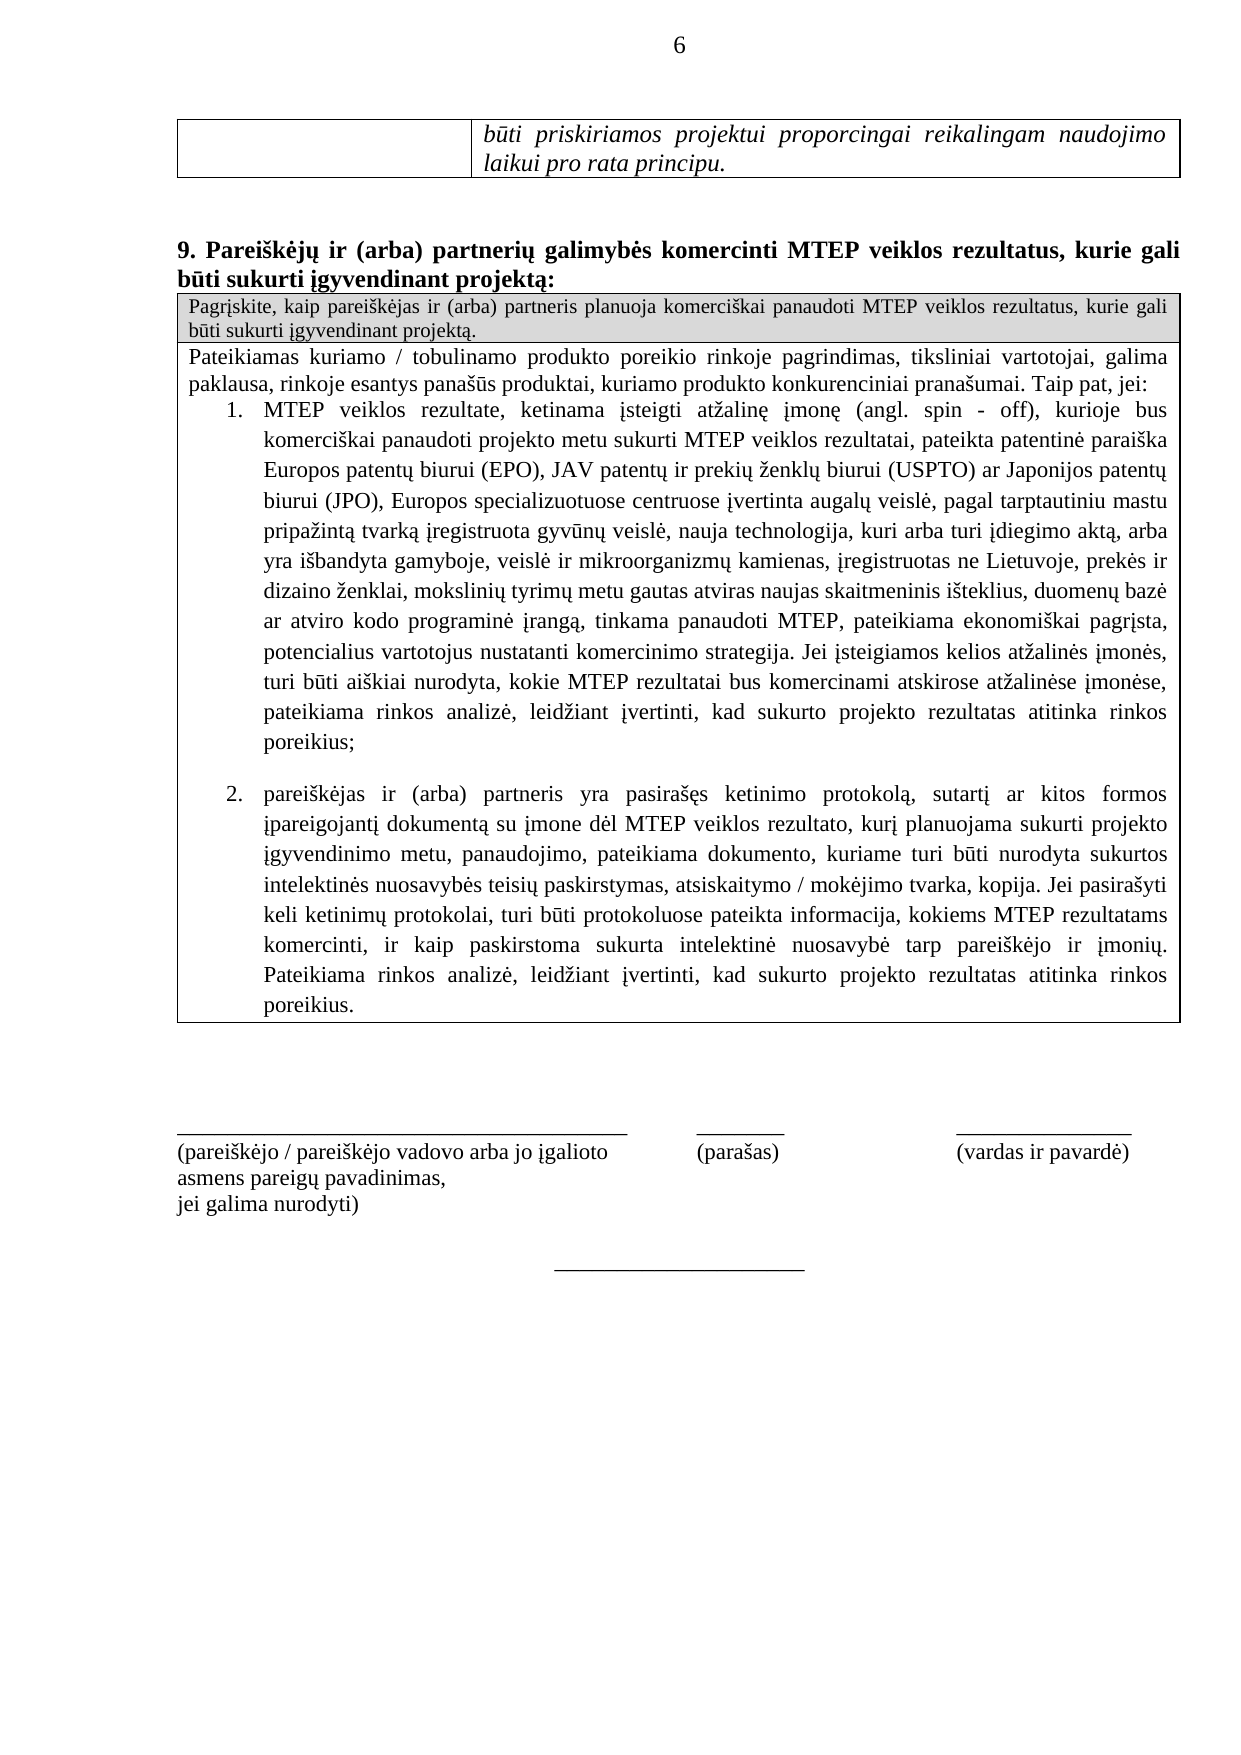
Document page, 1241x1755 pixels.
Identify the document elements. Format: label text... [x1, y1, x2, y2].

table_cell [178, 120, 471, 177]
text ____________________________________ _______ ______________ [177, 1109, 1182, 1138]
table_cell būti priskiriamos projektui proporcingai reikalingam naudojimo laikui pro rata principu. [472, 120, 1179, 177]
table_header Pagrįskite, kaip pareiškėjas ir (arba) partneris planuoja komerciškai panaudoti MTEP veiklos rezultatus, kurie gali būti sukurti įgyvendinant projektą. [178, 294, 1179, 342]
text jei galima nurodyti) [177, 1191, 1182, 1217]
text ____________________ [177, 1246, 1182, 1274]
table_cell Pateikiamas kuriamo / tobulinamo produkto poreikio rinkoje pagrindimas, tiksliniai vartotojai, galima paklausa, rinkoje esantys panašūs produktai, kuriamo produkto konkurenciniai pranašumai. Taip pat, jei: 1. MTEP veiklos rezultate, ketinama įsteigti atžalinę įmonę (angl. spin - off), kurioje bus komerciškai panaudoti projekto metu sukurti MTEP veiklos rezultatai, pateikta patentinė paraiška Europos patentų biurui (EPO), JAV patentų ir prekių ženklų biurui (USPTO) ar Japonijos patentų biurui (JPO), Europos specializuotuose centruose įvertinta augalų veislė, pagal tarptautiniu mastu pripažintą tvarką įregistruota gyvūnų veislė, nauja technologija, kuri arba turi įdiegimo aktą, arba yra išbandyta gamyboje, veislė ir mikroorganizmų kamienas, įregistruotas ne Lietuvoje, prekės ir dizaino ženklai, mokslinių tyrimų metu gautas atviras naujas skaitmeninis išteklius, duomenų bazė ar atviro kodo programinė įrangą, tinkama panaudoti MTEP, pateikiama ekonomiškai pagrįsta, potencialius vartotojus nustatanti komercinimo strategija. Jei įsteigiamos kelios atžalinės įmonės, turi būti aiškiai nurodyta, kokie MTEP rezultatai bus komercinami atskirose atžalinėse įmonėse, pateikiama rinkos analizė, leidžiant įvertinti, kad sukurto projekto rezultatas atitinka rinkos poreikius; 2. pareiškėjas ir (arba) partneris yra pasirašęs ketinimo protokolą, sutartį ar kitos formos įpareigojantį dokumentą su įmone dėl MTEP veiklos rezultato, kurį planuojama sukurti projekto įgyvendinimo metu, panaudojimo, pateikiama dokumento, kuriame turi būti nurodyta sukurtos intelektinės nuosavybės teisių paskirstymas, atsiskaitymo / mokėjimo tvarka, kopija. Jei pasirašyti keli ketinimų protokolai, turi būti protokoluose pateikta informacija, kokiems MTEP rezultatams komercinti, ir kaip paskirstoma sukurta intelektinė nuosavybė tarp pareiškėjo ir įmonių. Pateikiama rinkos analizė, leidžiant įvertinti, kad sukurto projekto rezultatas atitinka rinkos poreikius. [178, 343, 1179, 1022]
text (pareiškėjo / pareiškėjo vadovo arba jo įgalioto (parašas) (vardas ir pavardė) asmens pareigų pavadinimas, [177, 1138, 1182, 1191]
text 9. Pareiškėjų ir (arba) partnerių galimybės komercinti MTEP veiklos rezultatus, kurie gali būti sukurti įgyvendinant projektą: [177, 236, 1182, 293]
